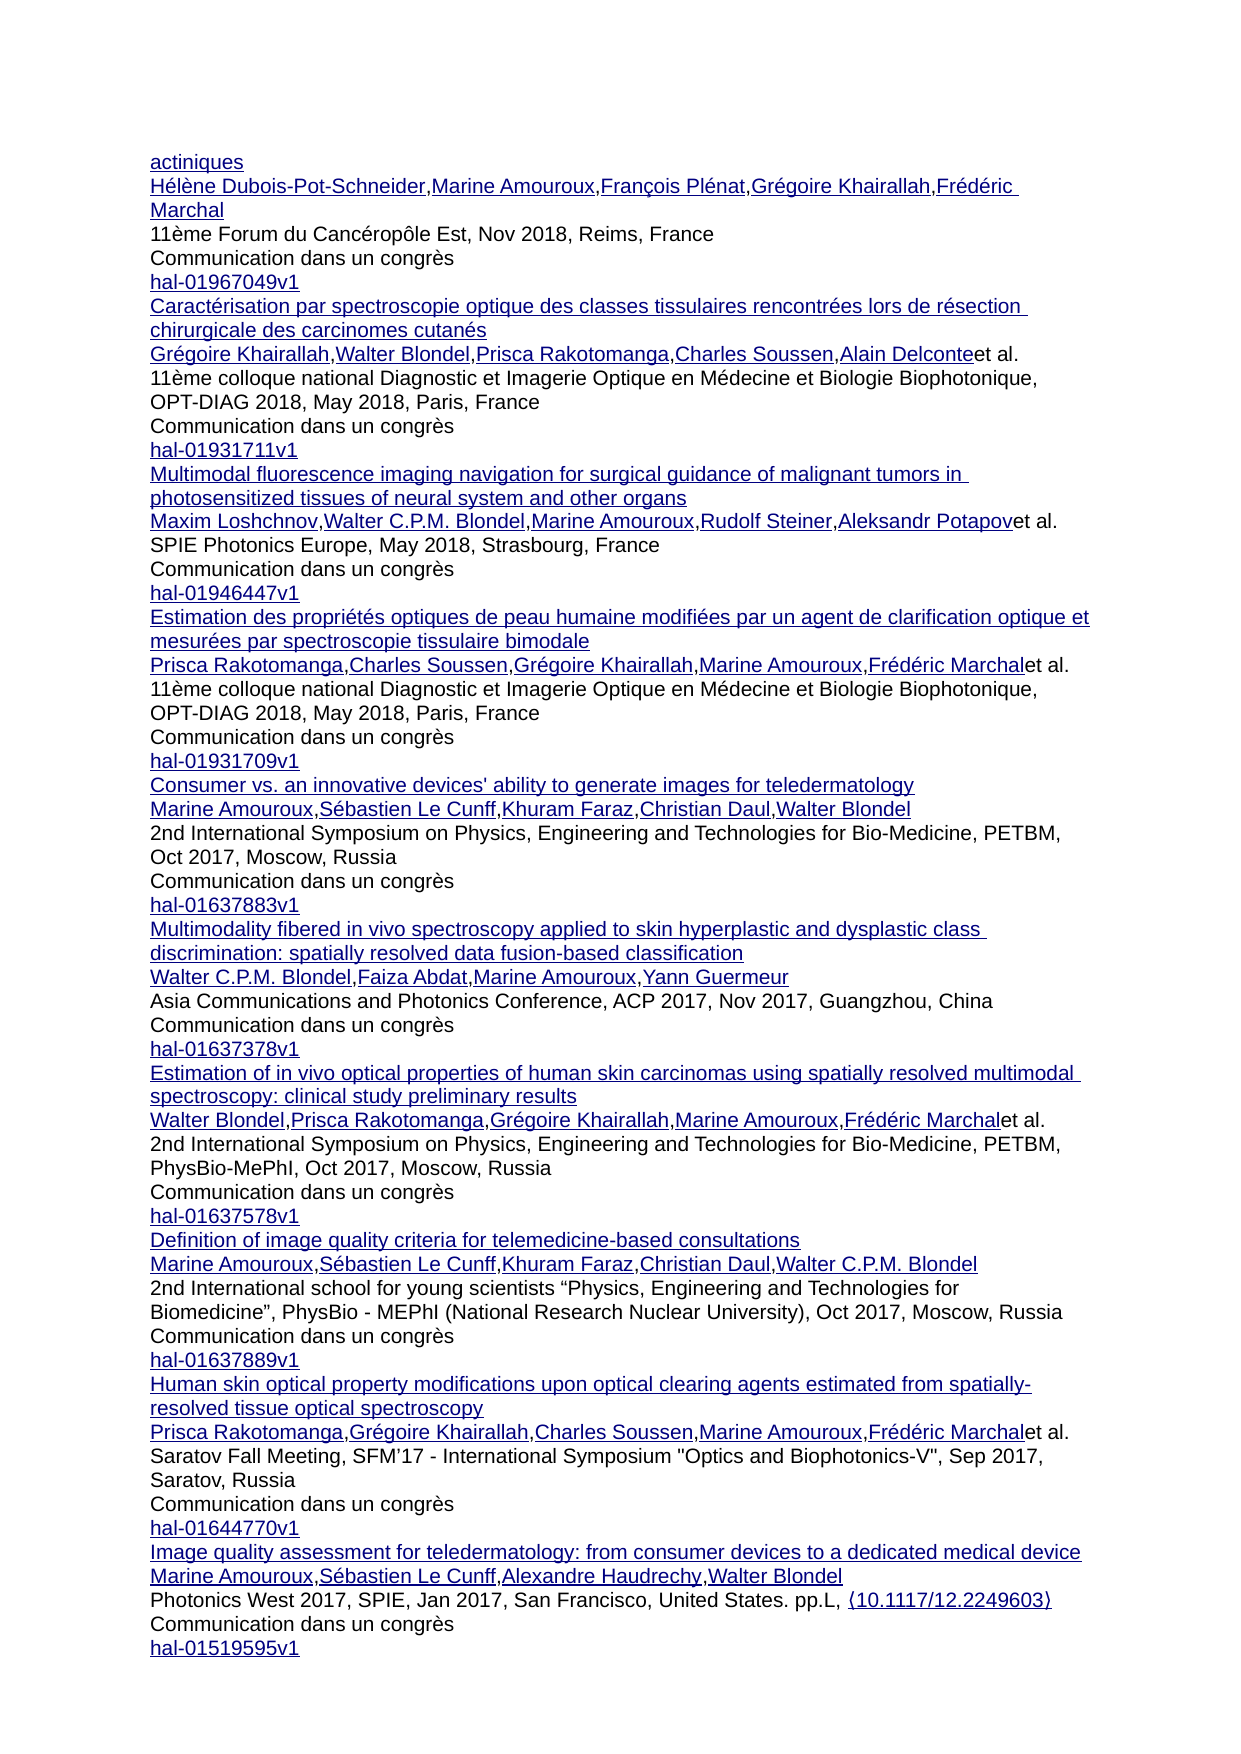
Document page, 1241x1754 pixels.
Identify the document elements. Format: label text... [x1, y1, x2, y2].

table_cell Consumer vs. an innovative devices' ability to generate images for teledermatology Marine Amouroux,Sébastien Le Cunff,Khuram Faraz,Christian Daul,Walter Blondel 2nd International Symposium on Physics, Engineering and Technologies for Bio-Medicine, PETBM, Oct 2017, Moscow, Russia Communication dans un congrès hal-01637883v1 [150, 773, 1090, 917]
table_cell Human skin optical property modifications upon optical clearing agents estimated from spatially-resolved tissue optical spectroscopy Prisca Rakotomanga,Grégoire Khairallah,Charles Soussen,Marine Amouroux,Frédéric Marchalet al. Saratov Fall Meeting, SFM’17 - International Symposium "Optics and Biophotonics-V", Sep 2017, Saratov, Russia Communication dans un congrès hal-01644770v1 [150, 1372, 1090, 1539]
table_cell Estimation des propriétés optiques de peau humaine modifiées par un agent de clarification optique et [150, 605, 1090, 626]
table_cell Image quality assessment for teledermatology: from consumer devices to a dedicated medical device Marine Amouroux,Sébastien Le Cunff,Alexandre Haudrechy,Walter Blondel Photonics West 2017, SPIE, Jan 2017, San Francisco, United States. pp.L, ⟨10.1117/12.2249603⟩ Communication dans un congrès hal-01519595v1 [150, 1540, 1090, 1659]
table_cell Definition of image quality criteria for telemedicine-based consultations Marine Amouroux,Sébastien Le Cunff,Khuram Faraz,Christian Daul,Walter C.P.M. Blondel 2nd International school for young scientists “Physics, Engineering and Technologies for Biomedicine”, PhysBio - MEPhI (National Research Nuclear University), Oct 2017, Moscow, Russia Communication dans un congrès hal-01637889v1 [150, 1228, 1090, 1372]
table_cell Caractérisation par spectroscopie optique des classes tissulaires rencontrées lors de résection chirurgicale des carcinomes cutanés Grégoire Khairallah,Walter Blondel,Prisca Rakotomanga,Charles Soussen,Alain Delconteet al. 11ème colloque national Diagnostic et Imagerie Optique en Médecine et Biologie Biophotonique, OPT-DIAG 2018, May 2018, Paris, France Communication dans un congrès hal-01931711v1 [150, 294, 1090, 461]
table_cell Multimodal fluorescence imaging navigation for surgical guidance of malignant tumors in photosensitized tissues of neural system and other organs Maxim Loshchnov,Walter C.P.M. Blondel,Marine Amouroux,Rudolf Steiner,Aleksandr Potapovet al. SPIE Photonics Europe, May 2018, Strasbourg, France Communication dans un congrès hal-01946447v1 [150, 461, 1090, 605]
table_cell Multimodality fibered in vivo spectroscopy applied to skin hyperplastic and dysplastic class discrimination: spatially resolved data fusion-based classification Walter C.P.M. Blondel,Faiza Abdat,Marine Amouroux,Yann Guermeur Asia Communications and Photonics Conference, ACP 2017, Nov 2017, Guangzhou, China Communication dans un congrès hal-01637378v1 [150, 917, 1090, 1060]
table_cell Estimation of in vivo optical properties of human skin carcinomas using spatially resolved multimodal spectroscopy: clinical study preliminary results Walter Blondel,Prisca Rakotomanga,Grégoire Khairallah,Marine Amouroux,Frédéric Marchalet al. 2nd International Symposium on Physics, Engineering and Technologies for Bio-Medicine, PETBM, PhysBio-MePhI, Oct 2017, Moscow, Russia Communication dans un congrès hal-01637578v1 [150, 1060, 1090, 1228]
table_cell mesurées par spectroscopie tissulaire bimodale Prisca Rakotomanga,Charles Soussen,Grégoire Khairallah,Marine Amouroux,Frédéric Marchalet al. 11ème colloque national Diagnostic et Imagerie Optique en Médecine et Biologie Biophotonique, OPT-DIAG 2018, May 2018, Paris, France Communication dans un congrès hal-01931709v1 [150, 627, 1090, 773]
table_cell Caractérisation moléculaire du potentiel évolutif de lésions cutanées précancéreuses : les kératoses actiniques Hélène Dubois-Pot-Schneider,Marine Amouroux,François Plénat,Grégoire Khairallah,Frédéric Marchal 11ème Forum du Cancéropôle Est, Nov 2018, Reims, France Communication dans un congrès hal-01967049v1 [150, 150, 1090, 294]
